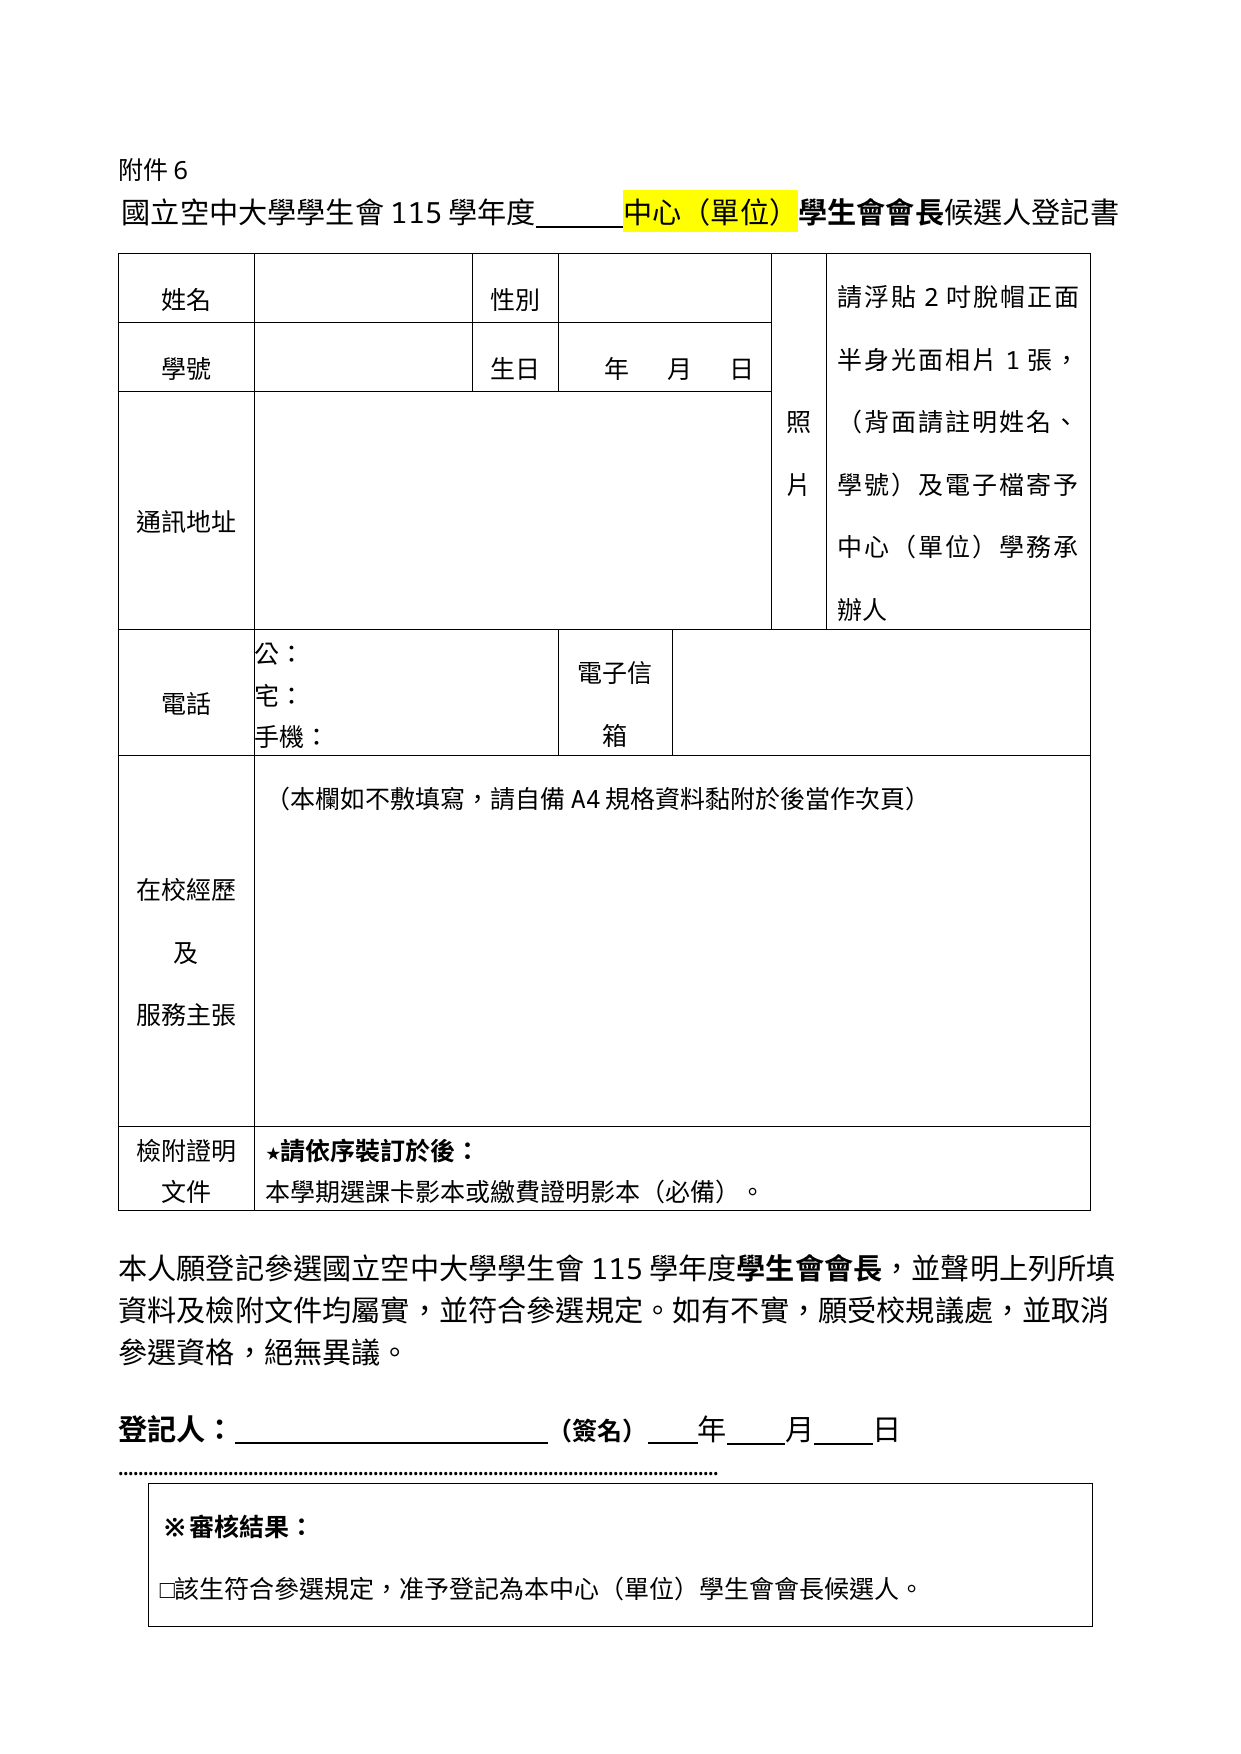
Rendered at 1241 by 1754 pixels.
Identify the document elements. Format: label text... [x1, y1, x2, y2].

table_cell 電話 [119, 630, 254, 755]
table_cell 在校經歷及 服務主張 [119, 756, 254, 1126]
table_cell 生日 [473, 323, 558, 391]
text 本人願登記參選國立空中大學學生會115學年度學生會會長，並聲明上列所填資料及檢附文件均屬實，並符合參選規定。如有不實，願受校規議處，並取消參選資格，絕無異議。 [118, 1245, 1122, 1372]
table_cell 檢附證明文件 [119, 1127, 254, 1210]
text 附件6 [118, 127, 1039, 189]
table_header 性別 [473, 254, 558, 322]
table_cell 公： 宅： 手機： [255, 630, 558, 755]
table_cell 通訊地址 [119, 392, 254, 629]
table_header 請浮貼2吋脫帽正面半身光面相片1張，（背面請註明姓名、學號）及電子檔寄予中心（單位）學務承辦人 [827, 254, 1090, 629]
table_cell 學號 [119, 323, 254, 391]
table_cell 年 月 日 [559, 323, 771, 391]
table_cell [255, 323, 472, 391]
table_cell [673, 630, 1090, 755]
table_header 姓名 [119, 254, 254, 322]
text 登記人： （簽名） 年 月 日 [118, 1406, 1122, 1449]
text 國立空中大學學生會115學年度 中心（單位）學生會會長候選人登記書 [118, 189, 1122, 232]
table_header [255, 254, 472, 322]
table_cell （本欄如不敷填寫，請自備A4規格資料黏附於後當作次頁） [255, 756, 1090, 1126]
table_cell 電子信箱 [559, 630, 672, 755]
table_header ※審核結果： □該生符合參選規定，准予登記為本中心（單位）學生會會長候選人。 [149, 1484, 1092, 1626]
text ………………………………………………………………………………………………………… [118, 1449, 1122, 1483]
table_cell ★請依序裝訂於後： 本學期選課卡影本或繳費證明影本（必備）。 [255, 1127, 1090, 1210]
table_cell [255, 392, 771, 629]
table_header [559, 254, 771, 322]
table_header 照片 [772, 254, 826, 629]
